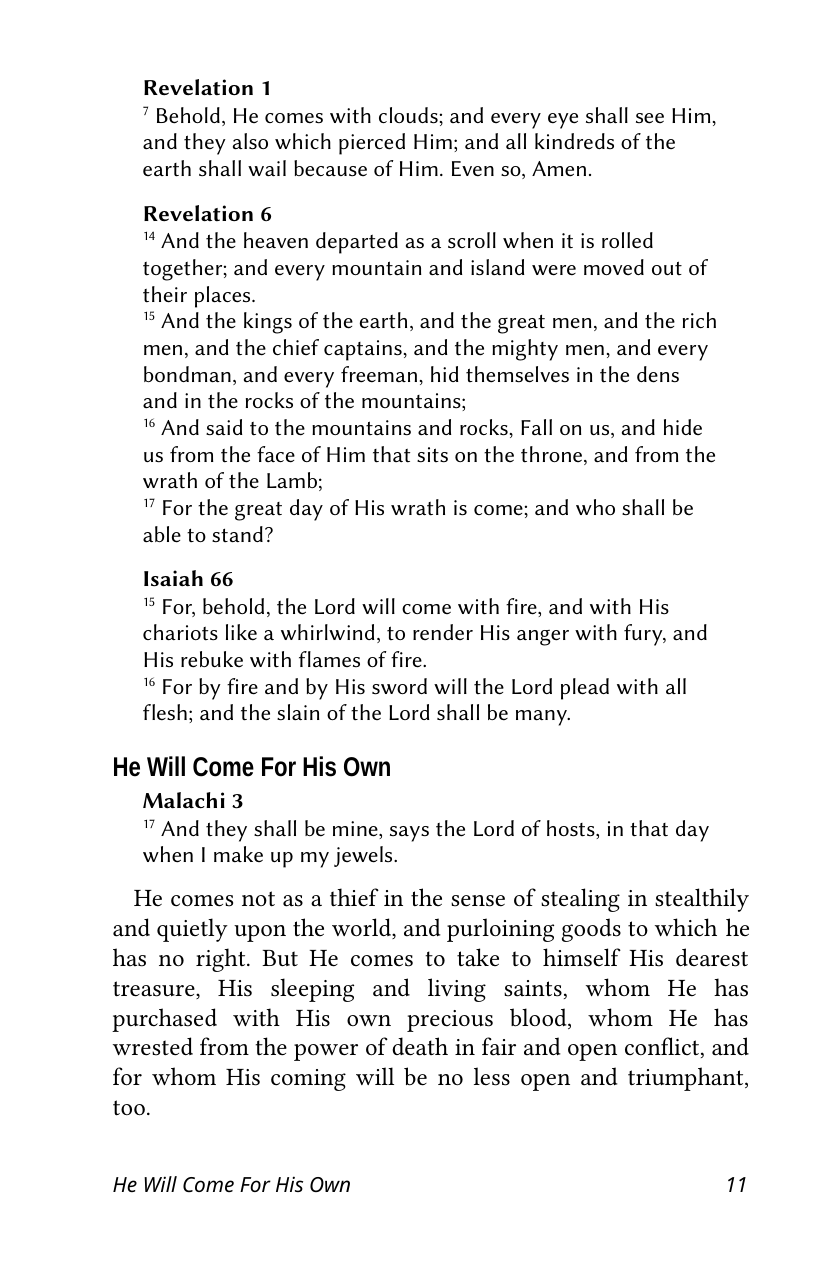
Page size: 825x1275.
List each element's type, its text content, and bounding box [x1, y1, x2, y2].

text 16 For by fire and by His sword will the Lord plead with all flesh; and the slain of the Lord shall be many. [142, 674, 720, 726]
text 7 Behold, He comes with clouds; and every eye shall see Him, and they also which pierced Him; and all kindreds of the earth shall wail because of Him. Even so, Amen. [142, 103, 720, 182]
text Revelation 6 [142, 201, 750, 227]
text Revelation 1 [142, 75, 750, 101]
text 16 And said to the mountains and rocks, Fall on us, and hide us from the face of Him that sits on the throne, and from the wrath of the Lamb; [142, 415, 720, 494]
text 15 For, behold, the Lord will come with fire, and with His chariots like a whirlwind, to render His anger with fury, and His rebuke with flames of fire. [142, 594, 720, 673]
text Isaiah 66 [142, 566, 750, 592]
text Malachi 3 [142, 788, 750, 814]
text He comes not as a thief in the sense of stealing in stealthily and quietly upon the world, and purloining goods to which he has no right. But He comes to take to himself His dearest treasure, His sleeping and living saints, whom He has purchased with His own precious blood, whom He has wrested from the power of death in fair and open conflict, and for whom His coming will be no less open and triumphant, too. [112, 884, 750, 1122]
text 17 For the great day of His wrath is come; and who shall be able to stand? [142, 495, 720, 548]
subtitle He Will Come For His Own [112, 751, 750, 782]
text 15 And the kings of the earth, and the great men, and the rich men, and the chief captains, and the mighty men, and every bondman, and every freeman, hid themselves in the dens and in the rocks of the mountains; [142, 308, 720, 414]
text 17 And they shall be mine, says the Lord of hosts, in that day when I make up my jewels. [142, 816, 720, 868]
text 14 And the heaven departed as a scroll when it is rolled together; and every mountain and island were moved out of their places. [142, 228, 720, 308]
